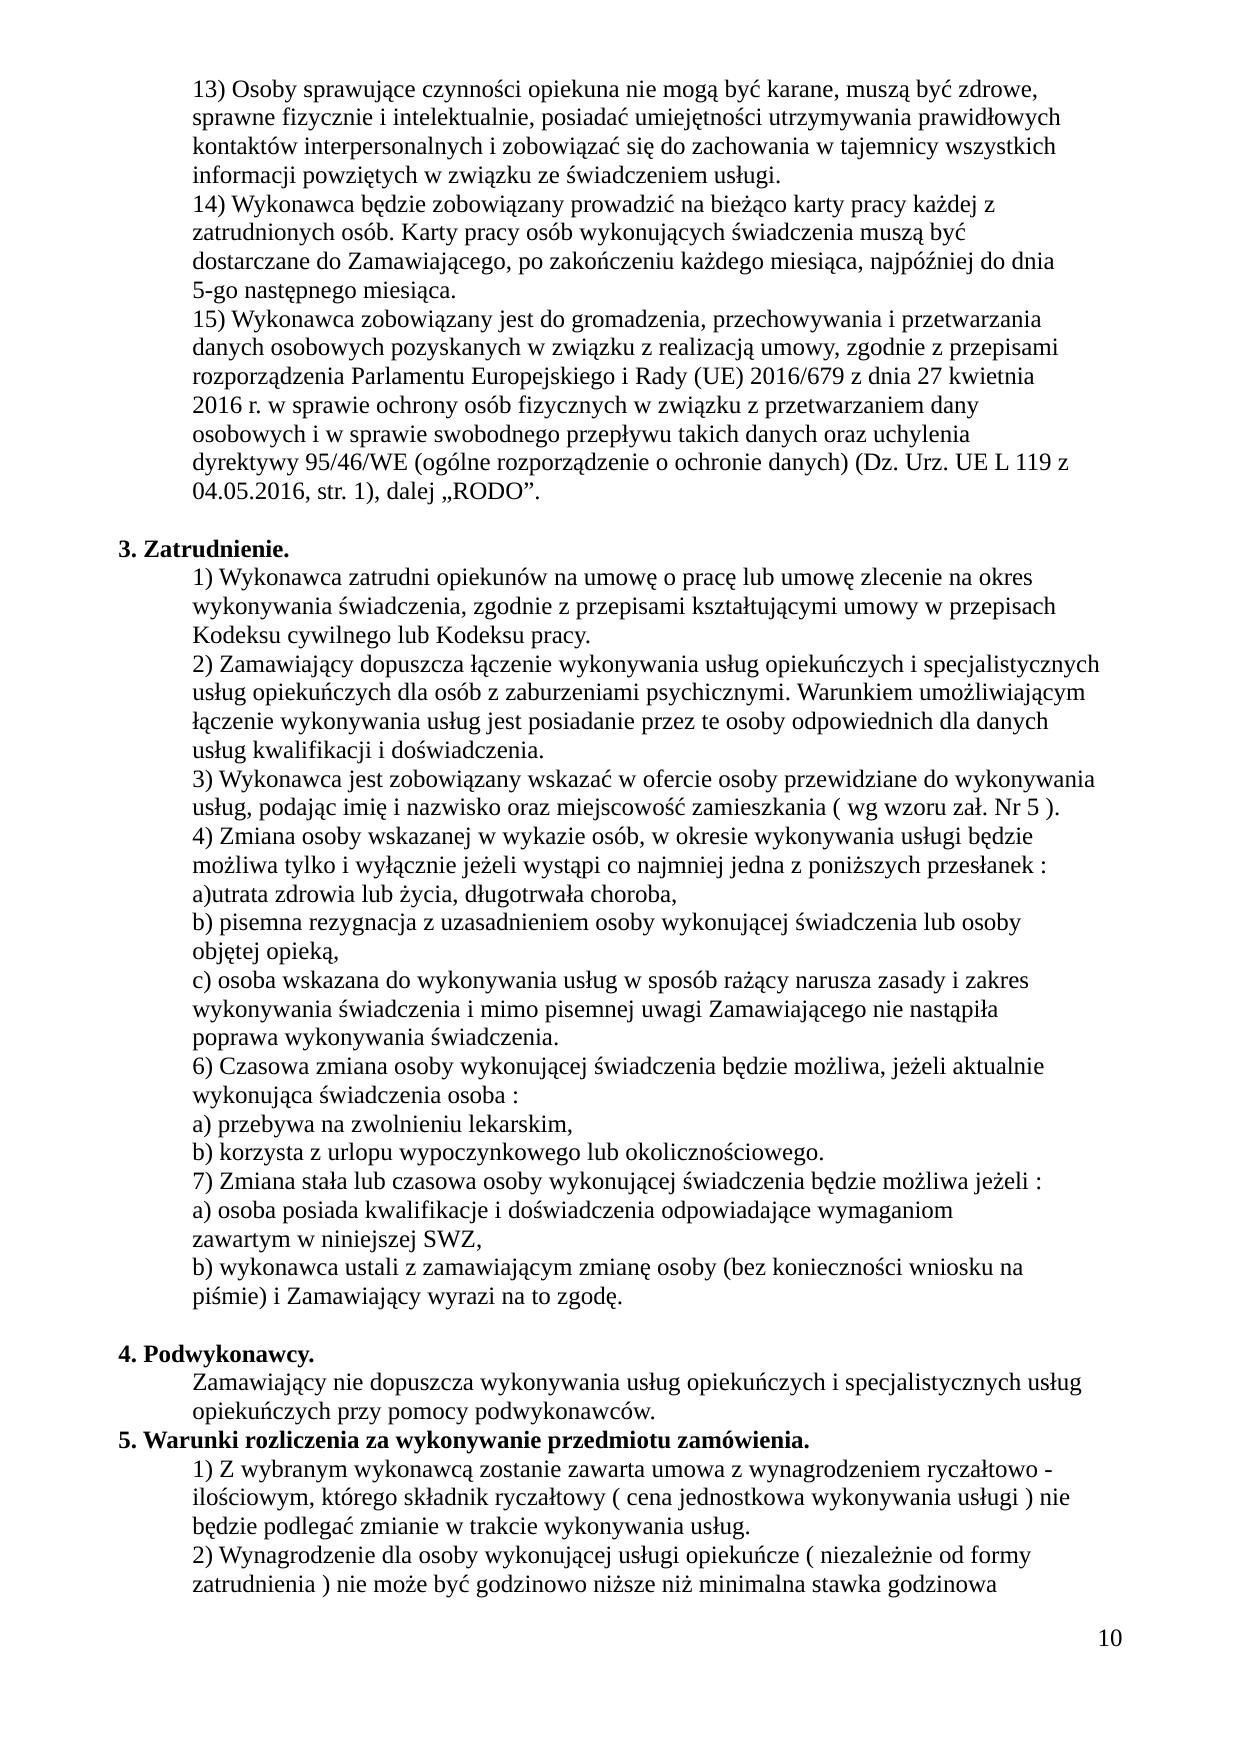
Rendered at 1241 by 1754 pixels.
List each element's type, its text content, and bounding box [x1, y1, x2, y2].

text 2) Wynagrodzenie dla osoby wykonującej usługi opiekuńcze ( niezależnie od formy zatrudnienia ) nie może być godzinowo niższe niż minimalna stawka godzinowa [192, 1540, 1122, 1597]
text 13) Osoby sprawujące czynności opiekuna nie mogą być karane, muszą być zdrowe, sprawne fizycznie i intelektualnie, posiadać umiejętności utrzymywania prawidłowych kontaktów interpersonalnych i zobowiązać się do zachowania w tajemnicy wszystkich informacji powziętych w związku ze świadczeniem usługi. 14) Wykonawca będzie zobowiązany prowadzić na bieżąco karty pracy każdej z zatrudnionych osób. Karty pracy osób wykonujących świadczenia muszą być dostarczane do Zamawiającego, po zakończeniu każdego miesiąca, najpóźniej do dnia 5-go następnego miesiąca. 15) Wykonawca zobowiązany jest do gromadzenia, przechowywania i przetwarzania danych osobowych pozyskanych w związku z realizacją umowy, zgodnie z przepisami rozporządzenia Parlamentu Europejskiego i Rady (UE) 2016/679 z dnia 27 kwietnia 2016 r. w sprawie ochrony osób fizycznych w związku z przetwarzaniem dany osobowych i w sprawie swobodnego przepływu takich danych oraz uchylenia [192, 74, 1122, 447]
text dyrektywy 95/46/WE (ogólne rozporządzenie o ochronie danych) (Dz. Urz. UE L 119 z 04.05.2016, str. 1), dalej „RODO”. [192, 447, 1122, 505]
text 3. Zatrudnienie. 1) Wykonawca zatrudni opiekunów na umowę o pracę lub umowę zlecenie na okres wykonywania świadczenia, zgodnie z przepisami kształtującymi umowy w przepisach Kodeksu cywilnego lub Kodeksu pracy. 2) Zamawiający dopuszcza łączenie wykonywania usług opiekuńczych i specjalistycznych usług opiekuńczych dla osób z zaburzeniami psychicznymi. Warunkiem umożliwiającym łączenie wykonywania usług jest posiadanie przez te osoby odpowiednich dla danych usług kwalifikacji i doświadczenia. 3) Wykonawca jest zobowiązany wskazać w ofercie osoby przewidziane do wykonywania usług, podając imię i nazwisko oraz miejscowość zamieszkania ( wg wzoru zał. Nr 5 ). 4) Zmiana osoby wskazanej w wykazie osób, w okresie wykonywania usługi będzie możliwa tylko i wyłącznie jeżeli wystąpi co najmniej jedna z poniższych przesłanek : a)utrata zdrowia lub życia, długotrwała choroba, b) pisemna rezygnacja z uzasadnieniem osoby wykonującej świadczenia lub osoby objętej opieką, c) osoba wskazana do wykonywania usług w sposób rażący narusza zasady i zakres wykonywania świadczenia i mimo pisemnej uwagi Zamawiającego nie nastąpiła poprawa wykonywania świadczenia. 6) Czasowa zmiana osoby wykonującej świadczenia będzie możliwa, jeżeli aktualnie wykonująca świadczenia osoba : a) przebywa na zwolnieniu lekarskim, b) korzysta z urlopu wypoczynkowego lub okolicznościowego. 7) Zmiana stała lub czasowa osoby wykonującej świadczenia będzie możliwa jeżeli : a) osoba posiada kwalifikacje i doświadczenia odpowiadające wymaganiom zawartym w niniejszej SWZ, b) wykonawca ustali z zamawiającym zmianę osoby (bez konieczności wniosku na piśmie) i Zamawiający wyrazi na to zgodę. 4. Podwykonawcy. Zamawiający nie dopuszcza wykonywania usług opiekuńczych i specjalistycznych usług opiekuńczych przy pomocy podwykonawców. 5. Warunki rozliczenia za wykonywanie przedmiotu zamówienia. 1) Z wybranym wykonawcą zostanie zawarta umowa z wynagrodzeniem ryczałtowo - ilościowym, którego składnik ryczałtowy ( cena jednostkowa wykonywania usługi ) nie będzie podlegać zmianie w trakcie wykonywania usług. [118, 534, 1122, 1540]
